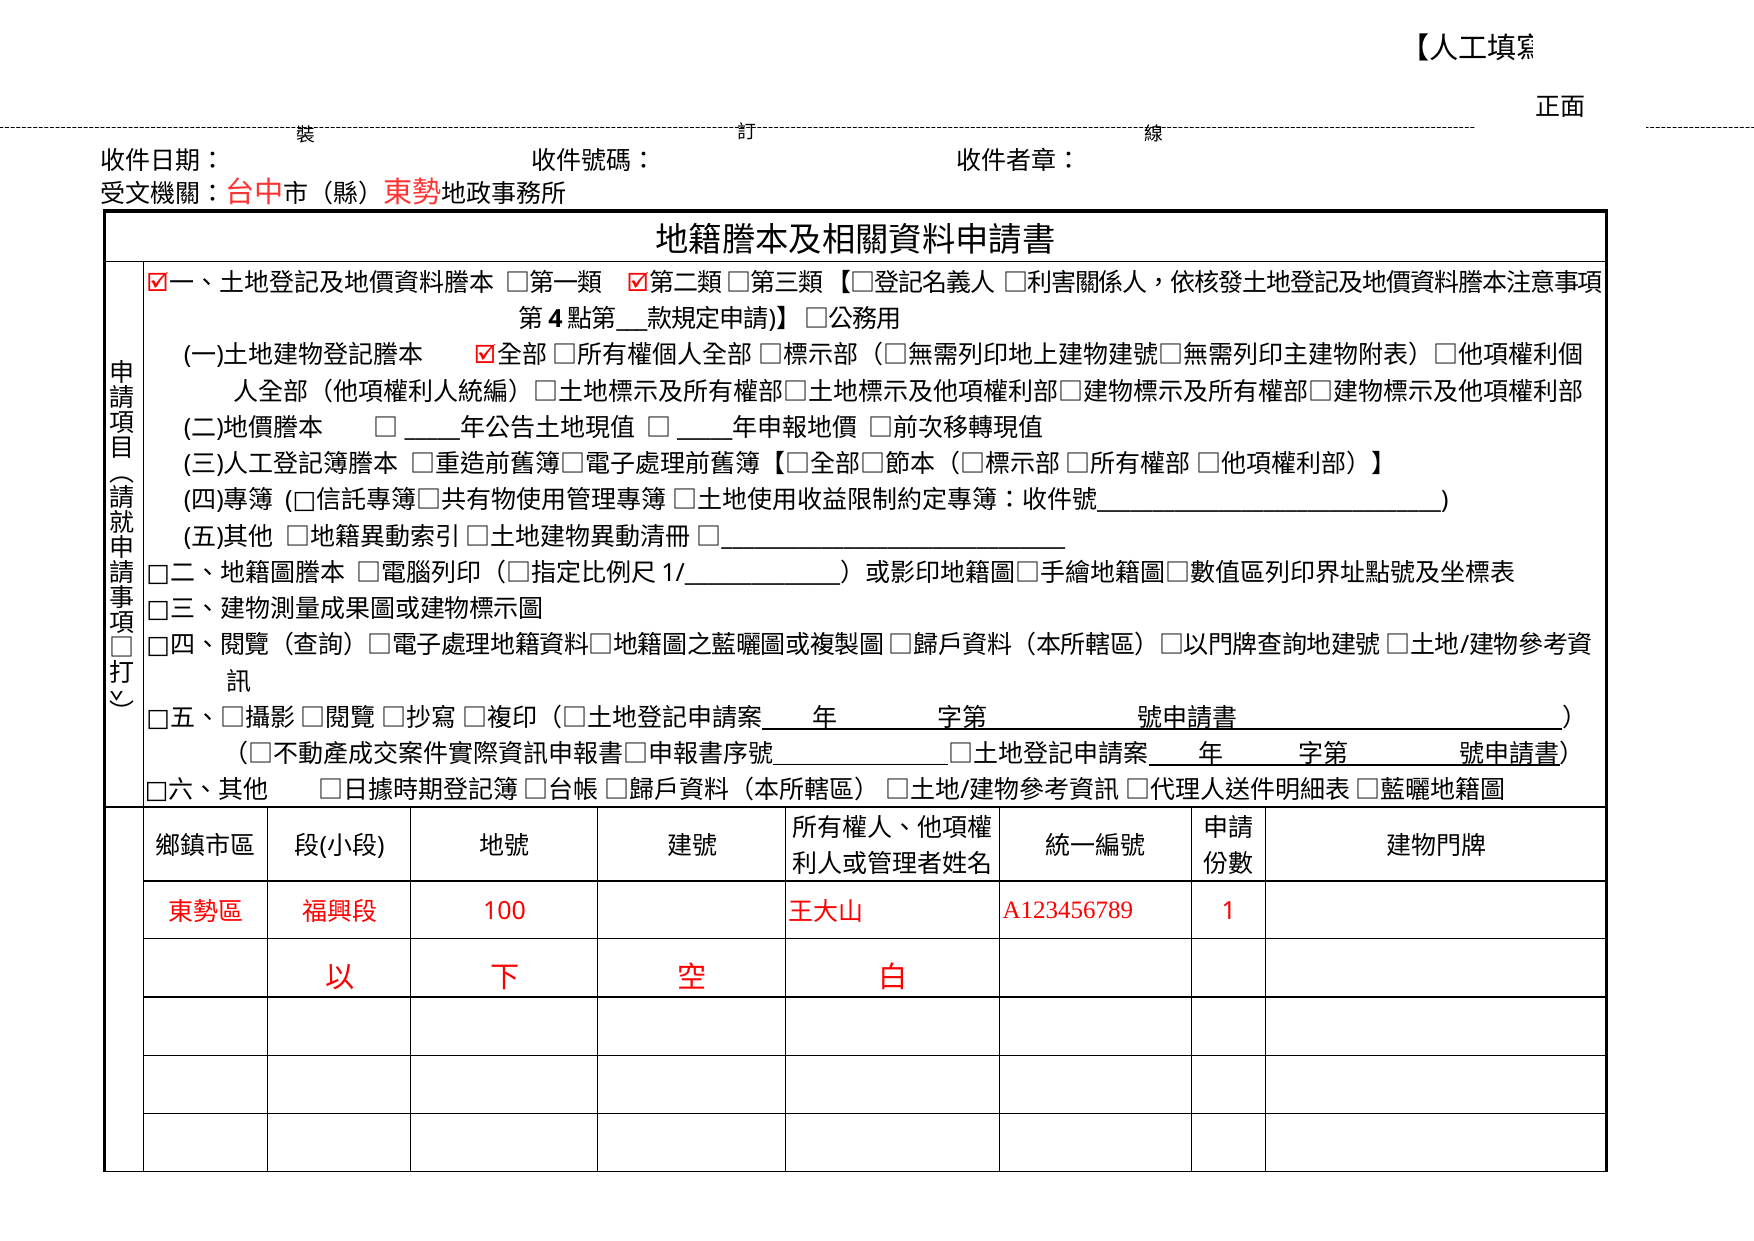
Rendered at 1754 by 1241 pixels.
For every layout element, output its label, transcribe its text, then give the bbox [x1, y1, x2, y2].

table_cell 鄉鎮市區 [144, 808, 267, 880]
table_cell A123456789 [1000, 882, 1191, 938]
table_cell [598, 998, 785, 1054]
table_cell 以 [268, 939, 410, 996]
table_cell [1266, 1114, 1605, 1171]
table_cell [411, 1114, 597, 1171]
table_cell [144, 1114, 267, 1171]
table_cell [1192, 1114, 1265, 1171]
table_cell [144, 939, 267, 996]
table_cell [1266, 998, 1605, 1054]
table_cell [268, 1114, 410, 1171]
table_cell 建物門牌 [1266, 808, 1605, 880]
table_header 地籍謄本及相關資料申請書 [106, 213, 1605, 261]
table_cell 申請項目（請就申請事項□打ˇ） [106, 262, 143, 806]
table_cell 空 [598, 939, 785, 996]
table_cell [1000, 998, 1191, 1054]
table_cell [1000, 939, 1191, 996]
table_cell 下 [411, 939, 597, 996]
table_cell [786, 998, 999, 1054]
text 正面 [1491, 86, 1630, 123]
table_cell 1 [1192, 882, 1265, 938]
table_cell [268, 998, 410, 1054]
table_cell [411, 998, 597, 1054]
table_cell [268, 1056, 410, 1113]
table_cell [1266, 939, 1605, 996]
table_cell [598, 1114, 785, 1171]
table_cell [786, 1056, 999, 1113]
table_cell 東勢區 [144, 882, 267, 938]
table_cell [1000, 1056, 1191, 1113]
table_cell [598, 1056, 785, 1113]
table_cell [144, 998, 267, 1054]
table_cell [144, 1056, 267, 1113]
text 受文機關：台中市（縣）東勢地政事務所 [87, 176, 1685, 209]
table_cell 所有權人、他項權利人或管理者姓名 [786, 808, 999, 880]
table_cell 申 請 標 示 [106, 808, 143, 1171]
table_cell [1266, 882, 1605, 938]
text 收件日期： 收件號碼： 收件者章： [100, 143, 1685, 176]
table_cell 建號 [598, 808, 785, 880]
table_cell [1192, 939, 1265, 996]
text 【人工填寫用】 [150, 25, 1604, 67]
table_cell [1266, 1056, 1605, 1113]
table_cell 白 [786, 939, 999, 996]
table_cell [1192, 998, 1265, 1054]
table_cell 地號 [411, 808, 597, 880]
table_cell 段(小段) [268, 808, 410, 880]
table_cell [1000, 1114, 1191, 1171]
table_cell 福興段 [268, 882, 410, 938]
table_cell 王大山 [786, 882, 999, 938]
table_cell [1192, 1056, 1265, 1113]
table_cell [598, 882, 785, 938]
table_cell [411, 1056, 597, 1113]
table_cell 申請份數 [1192, 808, 1265, 880]
table_cell [786, 1114, 999, 1171]
table_cell 100 [411, 882, 597, 938]
table_cell 一、土地登記及地價資料謄本 □第一類 第二類 □第三類 【□登記名義人 □利害關係人，依核發土地登記及地價資料謄本注意事項第4點第___款規定申請)】 □公務用 (一)土地建物登記謄本 全部 □所有權個人全部 □標示部（□無需列印地上建物建號□無需列印主建物附表）□他項權利個人全部（他項權利人統編）□土地標示及所有權部□土地標示及他項權利部□建物標示及所有權部□建物標示及他項權利部 (二)地價謄本 □ _____年公告土地現值 □ _____年申報地價 □前次移轉現值 (三)人工登記簿謄本 □重造前舊簿□電子處理前舊簿【□全部□節本（□標示部 □所有權部 □他項權利部）】 (四)專簿 (□信託專簿□共有物使用管理專簿 □土地使用收益限制約定專簿：收件號_______________________________) (五)其他 □地籍異動索引 □土地建物異動清冊 □_______________________________ □二、地籍圖謄本 □電腦列印（□指定比例尺1/______________）或影印地籍圖□手繪地籍圖□數值區列印界址點號及坐標表 □三、建物測量成果圖或建物標示圖 □四、閱覽（查詢）□電子處理地籍資料□地籍圖之藍曬圖或複製圖 □歸戶資料（本所轄區）□以門牌查詢地建號 □土地/建物參考資訊 □五、□攝影 □閱覽 □抄寫 □複印（□土地登記申請案 年 字第 號申請書 ）（□不動產成交案件實際資訊申報書□申報書序號＿＿＿＿＿＿＿□土地登記申請案 年 字第 號申請書） □六、其他 □日據時期登記簿 □台帳 □歸戶資料（本所轄區） □土地/建物參考資訊 □代理人送件明細表 □藍曬地籍圖 [144, 262, 1605, 806]
table_cell 統一編號 [1000, 808, 1191, 880]
